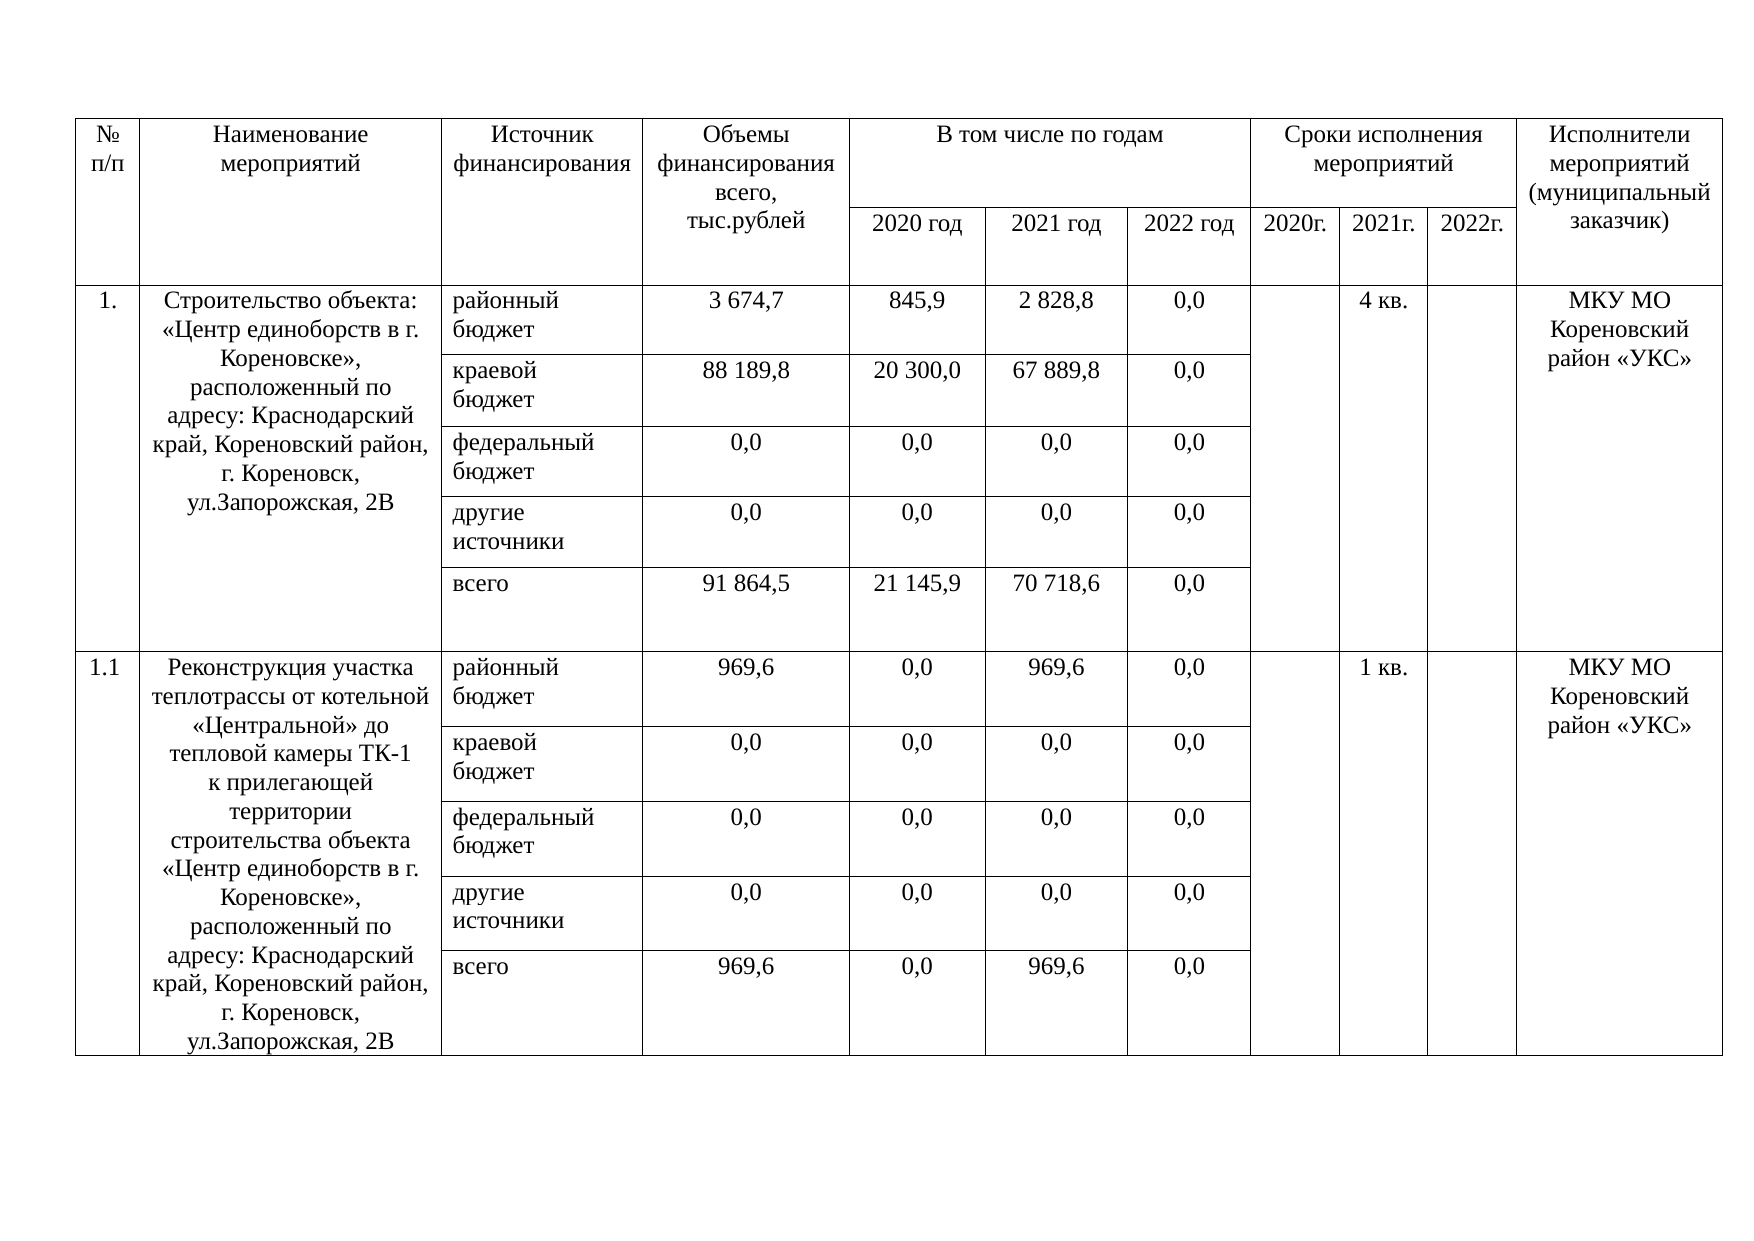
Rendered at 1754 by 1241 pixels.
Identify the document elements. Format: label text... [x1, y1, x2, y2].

table_cell 2022г. [1428, 208, 1516, 284]
table_cell краевой бюджет [442, 355, 642, 426]
table_cell [1428, 652, 1516, 1055]
table_cell другие источники [442, 877, 642, 950]
table_cell 0,0 [643, 727, 849, 801]
table_cell 0,0 [986, 727, 1127, 801]
table_cell краевой бюджет [442, 727, 642, 801]
table_cell 0,0 [850, 727, 985, 801]
table_header Наименование мероприятий [140, 119, 441, 284]
table_cell 0,0 [986, 802, 1127, 876]
table_cell 0,0 [850, 951, 985, 1055]
table_cell 0,0 [1128, 568, 1250, 651]
table_cell Строительство объекта: «Центр единоборств в г. Кореновске», расположенный по адресу: Краснодарский край, Кореновский район, г. Кореновск, ул.Запорожская, 2В [140, 286, 441, 651]
table_cell 969,6 [986, 951, 1127, 1055]
table_header В том числе по годам [850, 119, 1250, 207]
table_cell 0,0 [986, 427, 1127, 496]
table_cell 0,0 [1128, 951, 1250, 1055]
table_cell 0,0 [643, 427, 849, 496]
table_cell 0,0 [986, 877, 1127, 950]
table_cell 0,0 [1128, 877, 1250, 950]
table_cell 0,0 [1128, 355, 1250, 426]
table_cell 2022 год [1128, 208, 1250, 284]
table_cell 91 864,5 [643, 568, 849, 651]
table_cell 0,0 [1128, 497, 1250, 567]
table_cell 70 718,6 [986, 568, 1127, 651]
table_header Источник финансирования [442, 119, 642, 284]
table_cell 0,0 [850, 802, 985, 876]
table_cell районный бюджет [442, 652, 642, 726]
table_cell 67 889,8 [986, 355, 1127, 426]
table_cell 4 кв. [1340, 286, 1427, 651]
table_cell 0,0 [1128, 652, 1250, 726]
table_cell всего [442, 951, 642, 1055]
table_cell 0,0 [643, 877, 849, 950]
table_cell [1251, 652, 1339, 1055]
table_cell 2 828,8 [986, 286, 1127, 354]
table_cell Реконструкция участка теплотрассы от котельной «Центральной» до тепловой камеры ТК-1 к прилегающей территории строительства объекта «Центр единоборств в г. Кореновске», расположенный по адресу: Краснодарский край, Кореновский район, г. Кореновск, ул.Запорожская, 2В [140, 652, 441, 1055]
table_cell 0,0 [850, 877, 985, 950]
table_cell 2021г. [1340, 208, 1427, 284]
table_cell федеральный бюджет [442, 802, 642, 876]
table_header Сроки исполнения мероприятий [1251, 119, 1516, 207]
table_cell 0,0 [1128, 286, 1250, 354]
table_cell 2021 год [986, 208, 1127, 284]
table_cell 0,0 [1128, 727, 1250, 801]
table_cell 0,0 [643, 497, 849, 567]
table_cell всего [442, 568, 642, 651]
table_cell 3 674,7 [643, 286, 849, 354]
table_cell 0,0 [1128, 802, 1250, 876]
table_cell другие источники [442, 497, 642, 567]
table_cell 0,0 [1128, 427, 1250, 496]
table_cell 1.1 [76, 652, 139, 1055]
table_cell 969,6 [986, 652, 1127, 726]
table_cell федеральный бюджет [442, 427, 642, 496]
table_cell 2020г. [1251, 208, 1339, 284]
table_cell 88 189,8 [643, 355, 849, 426]
table_cell 969,6 [643, 951, 849, 1055]
table_cell 1 кв. [1340, 652, 1427, 1055]
table_header Объемы финансирования всего, тыс.рублей [643, 119, 849, 284]
table_cell 0,0 [850, 652, 985, 726]
table_cell [1251, 286, 1339, 651]
table_cell МКУ МО Кореновский район «УКС» [1517, 652, 1722, 1055]
table_cell МКУ МО Кореновский район «УКС» [1517, 286, 1722, 651]
table_cell 1. [76, 286, 139, 651]
table_cell 845,9 [850, 286, 985, 354]
table_header № п/п [76, 119, 139, 284]
table_cell 21 145,9 [850, 568, 985, 651]
table_cell 0,0 [850, 497, 985, 567]
table_cell 0,0 [986, 497, 1127, 567]
table_cell районный бюджет [442, 286, 642, 354]
table_cell [1428, 286, 1516, 651]
table_cell 0,0 [850, 427, 985, 496]
table_cell 2020 год [850, 208, 985, 284]
table_header Исполнители мероприятий (муниципальный заказчик) [1517, 119, 1722, 284]
table_cell 20 300,0 [850, 355, 985, 426]
table_cell 0,0 [643, 802, 849, 876]
table_cell 969,6 [643, 652, 849, 726]
